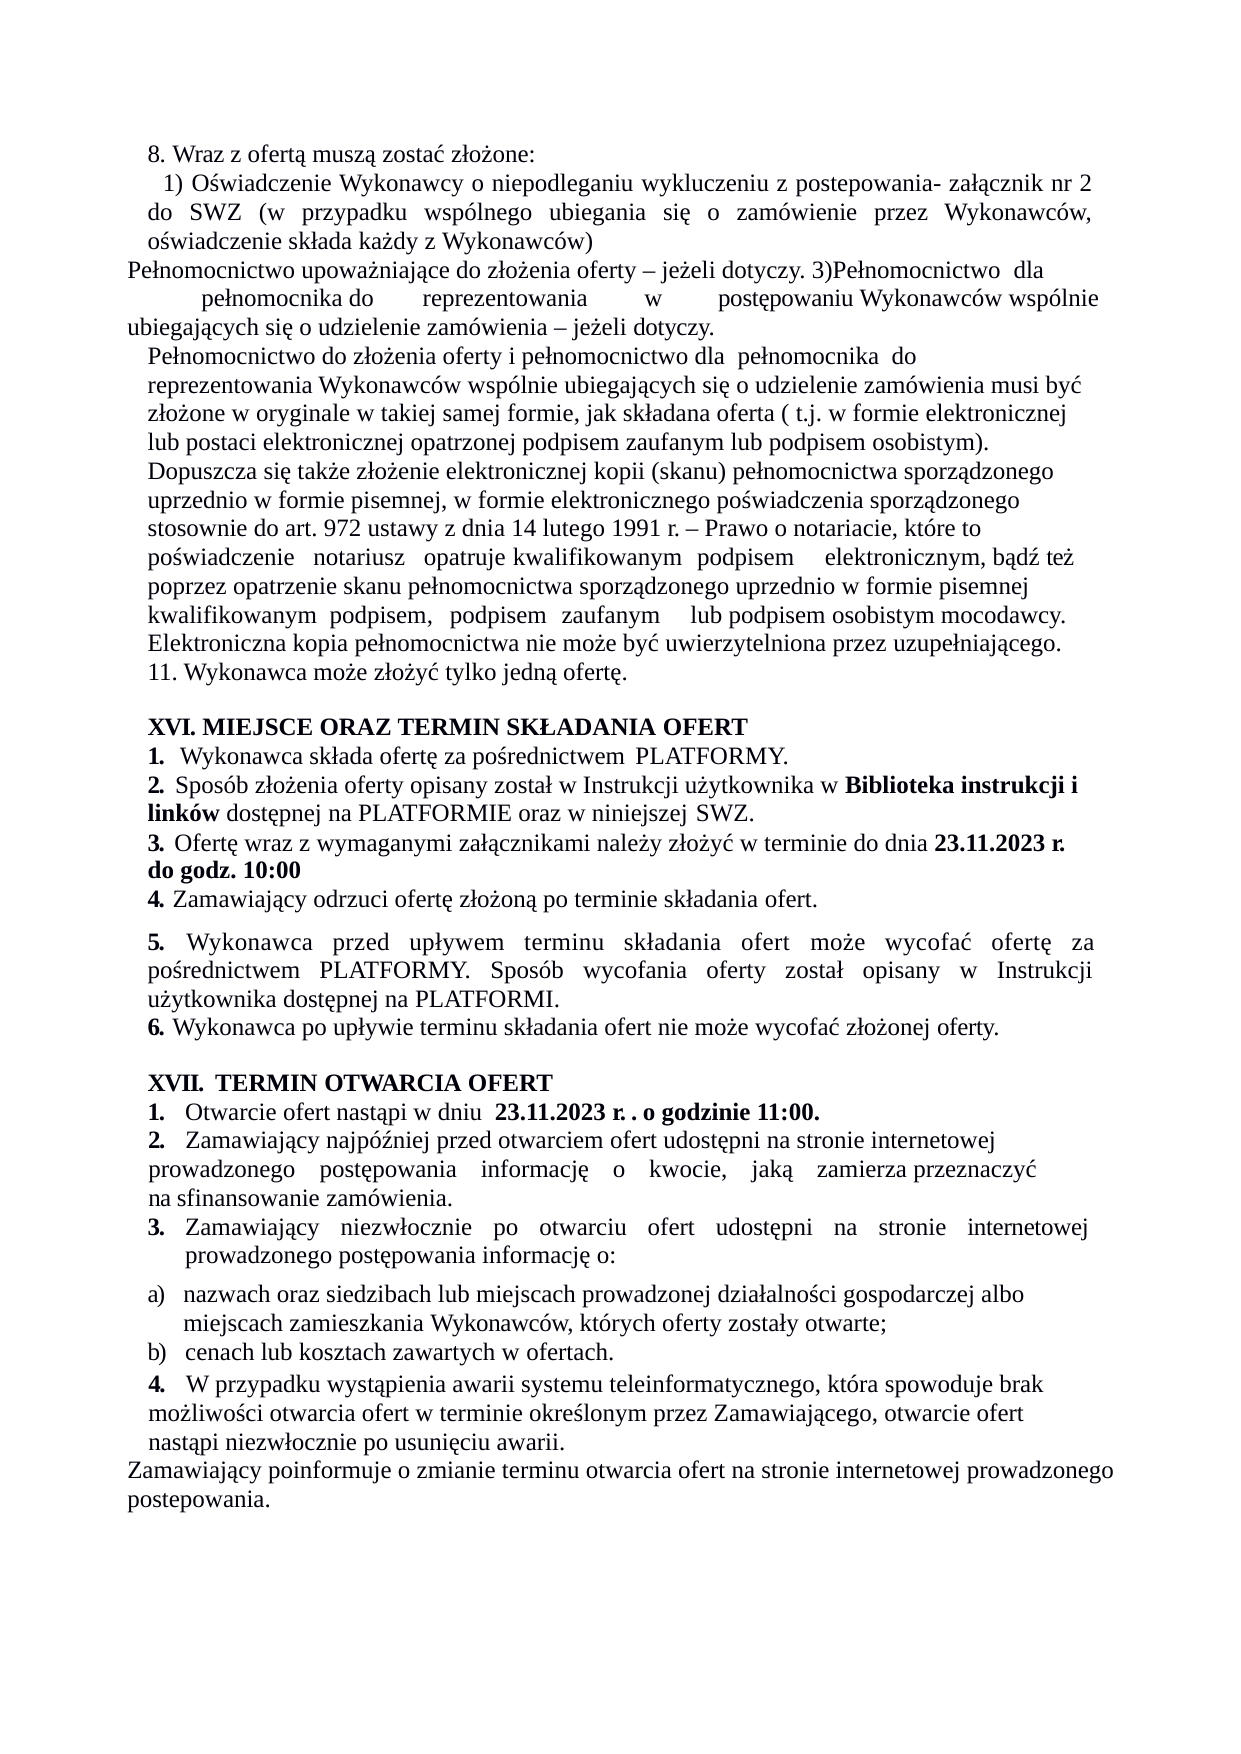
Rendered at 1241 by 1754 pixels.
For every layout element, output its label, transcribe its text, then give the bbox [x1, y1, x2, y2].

list W przypadku wystąpienia awarii systemu teleinformatycznego, która spowoduje brak możliwości otwarcia ofert w terminie określonym przez Zamawiającego, otwarcie ofert nastąpi niezwłocznie po usunięciu awarii. [148, 1369, 1093, 1456]
list Wykonawca po upływie terminu składania ofert nie może wycofać złożonej oferty. [147, 1013, 1123, 1041]
subtitle TERMIN OTWARCIA OFERT [147, 1068, 1123, 1097]
list Ofertę wraz z wymaganymi załącznikami należy złożyć w terminie do dnia 23.11.2023 r. do godz. 10:00 [147, 828, 1074, 884]
list Zamawiający niezwłocznie po otwarciu ofert udostępni na stronie internetowej prowadzonego postępowania informację o: [147, 1212, 1092, 1269]
list cenach lub kosztach zawartych w ofertach. [147, 1337, 1123, 1365]
list Sposób złożenia oferty opisany został w Instrukcji użytkownika w Biblioteka instrukcji i linków dostępnej na PLATFORMIE oraz w niniejszej SWZ. [147, 770, 1093, 827]
list nazwach oraz siedzibach lub miejscach prowadzonej działalności gospodarczej albo miejscach zamieszkania Wykonawców, których oferty zostały otwarte; [147, 1279, 1092, 1337]
list Otwarcie ofert nastąpi w dniu 23.11.2023 r. . o godzinie 11:00. [147, 1097, 1123, 1125]
text 11. Wykonawca może złożyć tylko jedną ofertę. [147, 657, 1123, 686]
text Zamawiający poinformuje o zmianie terminu otwarcia ofert na stronie internetowej prowadzonego postepowania. [127, 1456, 1123, 1513]
list Zamawiający odrzuci ofertę złożoną po terminie składania ofert. [147, 884, 1123, 913]
list Wykonawca przed upływem terminu składania ofert może wycofać ofertę za pośrednictwem PLATFORMY. Sposób wycofania oferty został opisany w Instrukcji użytkownika dostępnej na PLATFORMI. [147, 927, 1094, 1013]
list Wykonawca składa ofertę za pośrednictwem PLATFORMY. [147, 741, 1123, 770]
list Oświadczenie Wykonawcy o niepodleganiu wykluczeniu z postepowania- załącznik nr 2 do SWZ (w przypadku wspólnego ubiegania się o zamówienie przez Wykonawców, oświadczenie składa każdy z Wykonawców) [147, 168, 1093, 255]
text Pełnomocnictwo do złożenia oferty i pełnomocnictwo dla pełnomocnika do reprezentowania Wykonawców wspólnie ubiegających się o udzielenie zamówienia musi być złożone w oryginale w takiej samej formie, jak składana oferta ( t.j. w formie elektronicznej lub postaci elektronicznej opatrzonej podpisem zaufanym lub podpisem osobistym). Dopuszcza się także złożenie elektronicznej kopii (skanu) pełnomocnictwa sporządzonego uprzednio w formie pisemnej, w formie elektronicznego poświadczenia sporządzonego stosownie do art. 972 ustawy z dnia 14 lutego 1991 r. – Prawo o notariacie, które to poświadczenie notariusz opatruje kwalifikowanym podpisem elektronicznym, bądź też poprzez opatrzenie skanu pełnomocnictwa sporządzonego uprzednio w formie pisemnej kwalifikowanym podpisem, podpisem zaufanym lub podpisem osobistym mocodawcy. Elektroniczna kopia pełnomocnictwa nie może być uwierzytelniona przez uzupełniającego. [147, 341, 1092, 657]
list Zamawiający najpóźniej przed otwarciem ofert udostępni na stronie internetowej prowadzonego postępowania informację o kwocie, jaką zamierza przeznaczyć na sfinansowanie zamówienia. [148, 1125, 1060, 1212]
subtitle MIEJSCE ORAZ TERMIN SKŁADANIA OFERT [147, 712, 1123, 741]
text Pełnomocnictwo upoważniające do złożenia oferty – jeżeli dotyczy. 3)Pełnomocnictwo dla pełnomocnika do reprezentowania w postępowaniu Wykonawców wspólnie ubiegających się o udzielenie zamówienia – jeżeli dotyczy. [127, 255, 1123, 341]
list Wraz z ofertą muszą zostać złożone: [147, 139, 1123, 168]
